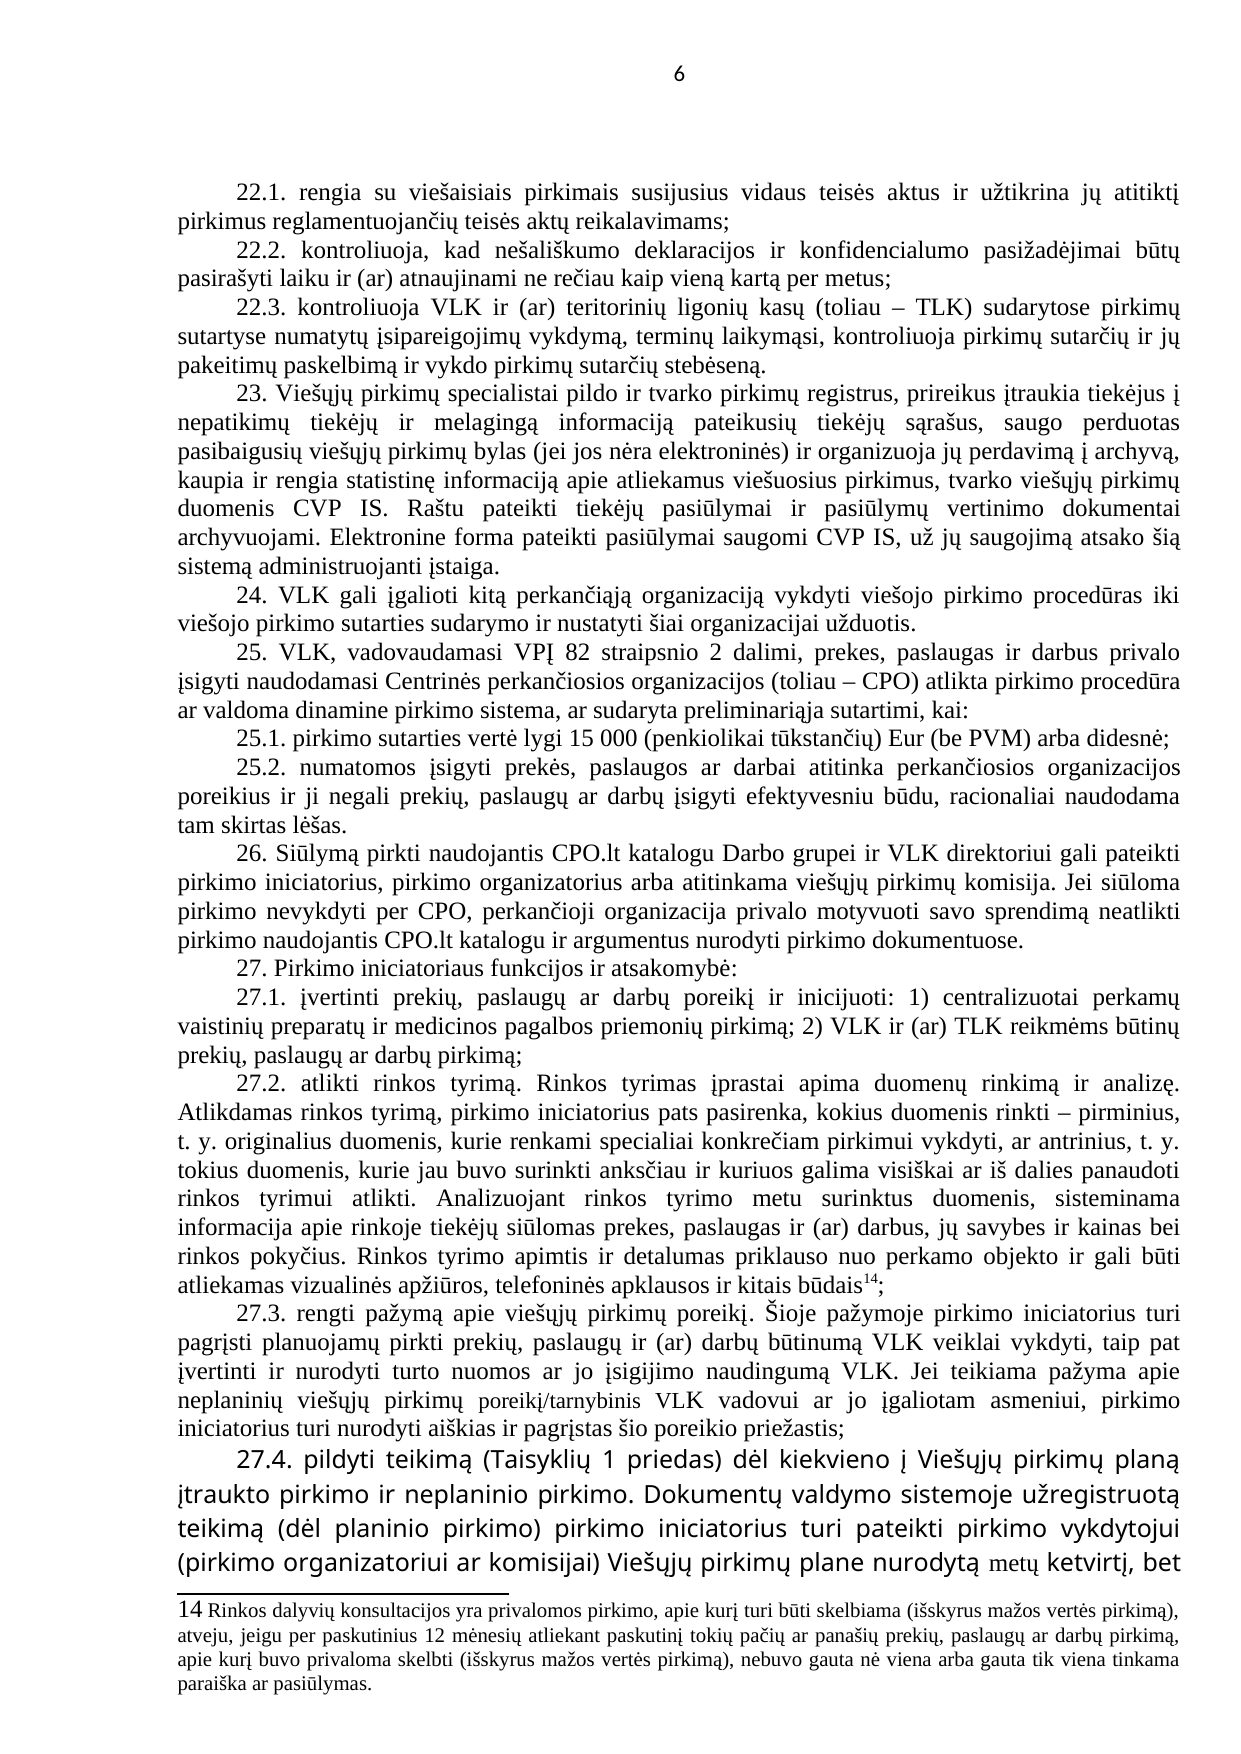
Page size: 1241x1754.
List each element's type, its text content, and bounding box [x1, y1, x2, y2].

text 24. VLK gali įgalioti kitą perkančiąją organizaciją vykdyti viešojo pirkimo procedūras iki viešojo pirkimo sutarties sudarymo ir nustatyti šiai organizacijai užduotis. [177, 580, 1181, 637]
text Rinkos dalyvių konsultacijos yra privalomos pirkimo, apie kurį turi būti skelbiama (išskyrus mažos vertės pirkimą), atveju, jeigu per paskutinius 12 mėnesių atliekant paskutinį tokių pačių ar panašių prekių, paslaugų ar darbų pirkimą, apie kurį buvo privaloma skelbti (išskyrus mažos vertės pirkimą), nebuvo gauta nė viena arba gauta tik viena tinkama paraiška ar pasiūlymas. [177, 1594, 1181, 1695]
text 25.1. pirkimo sutarties vertė lygi 15 000 (penkiolikai tūkstančių) Eur (be PVM) arba didesnė; [177, 723, 1181, 752]
text 25.2. numatomos įsigyti prekės, paslaugos ar darbai atitinka perkančiosios organizacijos poreikius ir ji negali prekių, paslaugų ar darbų įsigyti efektyvesniu būdu, racionaliai naudodama tam skirtas lėšas. [177, 752, 1181, 838]
text 22.2. kontroliuoja, kad nešališkumo deklaracijos ir konfidencialumo pasižadėjimai būtų pasirašyti laiku ir (ar) atnaujinami ne rečiau kaip vieną kartą per metus; [177, 235, 1181, 292]
text 25. VLK, vadovaudamasi VPĮ 82 straipsnio 2 dalimi, prekes, paslaugas ir darbus privalo įsigyti naudodamasi Centrinės perkančiosios organizacijos (toliau – CPO) atlikta pirkimo procedūra ar valdoma dinamine pirkimo sistema, ar sudaryta preliminariąja sutartimi, kai: [177, 637, 1181, 723]
text 27.1. įvertinti prekių, paslaugų ar darbų poreikį ir inicijuoti: 1) centralizuotai perkamų vaistinių preparatų ir medicinos pagalbos priemonių pirkimą; 2) VLK ir (ar) TLK reikmėms būtinų prekių, paslaugų ar darbų pirkimą; [177, 982, 1181, 1068]
text 22.3. kontroliuoja VLK ir (ar) teritorinių ligonių kasų (toliau – TLK) sudarytose pirkimų sutartyse numatytų įsipareigojimų vykdymą, terminų laikymąsi, kontroliuoja pirkimų sutarčių ir jų pakeitimų paskelbimą ir vykdo pirkimų sutarčių stebėseną. [177, 292, 1181, 378]
text 27.2. atlikti rinkos tyrimą. Rinkos tyrimas įprastai apima duomenų rinkimą ir analizę. Atlikdamas rinkos tyrimą, pirkimo iniciatorius pats pasirenka, kokius duomenis rinkti – pirminius, t. y. originalius duomenis, kurie renkami specialiai konkrečiam pirkimui vykdyti, ar antrinius, t. y. tokius duomenis, kurie jau buvo surinkti anksčiau ir kuriuos galima visiškai ar iš dalies panaudoti rinkos tyrimui atlikti. Analizuojant rinkos tyrimo metu surinktus duomenis, sisteminama informacija apie rinkoje tiekėjų siūlomas prekes, paslaugas ir (ar) darbus, jų savybes ir kainas bei rinkos pokyčius. Rinkos tyrimo apimtis ir detalumas priklauso nuo perkamo objekto ir gali būti atliekamas vizualinės apžiūros, telefoninės apklausos ir kitais būdais; [177, 1068, 1181, 1298]
text 22.1. rengia su viešaisiais pirkimais susijusius vidaus teisės aktus ir užtikrina jų atitiktį pirkimus reglamentuojančių teisės aktų reikalavimams; [177, 177, 1181, 235]
text 23. Viešųjų pirkimų specialistai pildo ir tvarko pirkimų registrus, prireikus įtraukia tiekėjus į nepatikimų tiekėjų ir melagingą informaciją pateikusių tiekėjų sąrašus, saugo perduotas pasibaigusių viešųjų pirkimų bylas (jei jos nėra elektroninės) ir organizuoja jų perdavimą į archyvą, kaupia ir rengia statistinę informaciją apie atliekamus viešuosius pirkimus, tvarko viešųjų pirkimų duomenis CVP IS. Raštu pateikti tiekėjų pasiūlymai ir pasiūlymų vertinimo dokumentai archyvuojami. Elektronine forma pateikti pasiūlymai saugomi CVP IS, už jų saugojimą atsako šią sistemą administruojanti įstaiga. [177, 378, 1181, 580]
text 27.4. pildyti teikimą (Taisyklių 1 priedas) dėl kiekvieno į Viešųjų pirkimų planą įtraukto pirkimo ir neplaninio pirkimo. Dokumentų valdymo sistemoje užregistruotą teikimą (dėl planinio pirkimo) pirkimo iniciatorius turi pateikti pirkimo vykdytojui (pirkimo organizatoriui ar komisijai) Viešųjų pirkimų plane nurodytą metų ketvirtį, bet [177, 1442, 1181, 1578]
text 27. Pirkimo iniciatoriaus funkcijos ir atsakomybė: [177, 953, 1181, 982]
text 27.3. rengti pažymą apie viešųjų pirkimų poreikį. Šioje pažymoje pirkimo iniciatorius turi pagrįsti planuojamų pirkti prekių, paslaugų ir (ar) darbų būtinumą VLK veiklai vykdyti, taip pat įvertinti ir nurodyti turto nuomos ar jo įsigijimo naudingumą VLK. Jei teikiama pažyma apie neplaninių viešųjų pirkimų poreikį/tarnybinis VLK vadovui ar jo įgaliotam asmeniui, pirkimo iniciatorius turi nurodyti aiškias ir pagrįstas šio poreikio priežastis; [177, 1298, 1181, 1442]
text 26. Siūlymą pirkti naudojantis CPO.lt katalogu Darbo grupei ir VLK direktoriui gali pateikti pirkimo iniciatorius, pirkimo organizatorius arba atitinkama viešųjų pirkimų komisija. Jei siūloma pirkimo nevykdyti per CPO, perkančioji organizacija privalo motyvuoti savo sprendimą neatlikti pirkimo naudojantis CPO.lt katalogu ir argumentus nurodyti pirkimo dokumentuose. [177, 838, 1181, 953]
